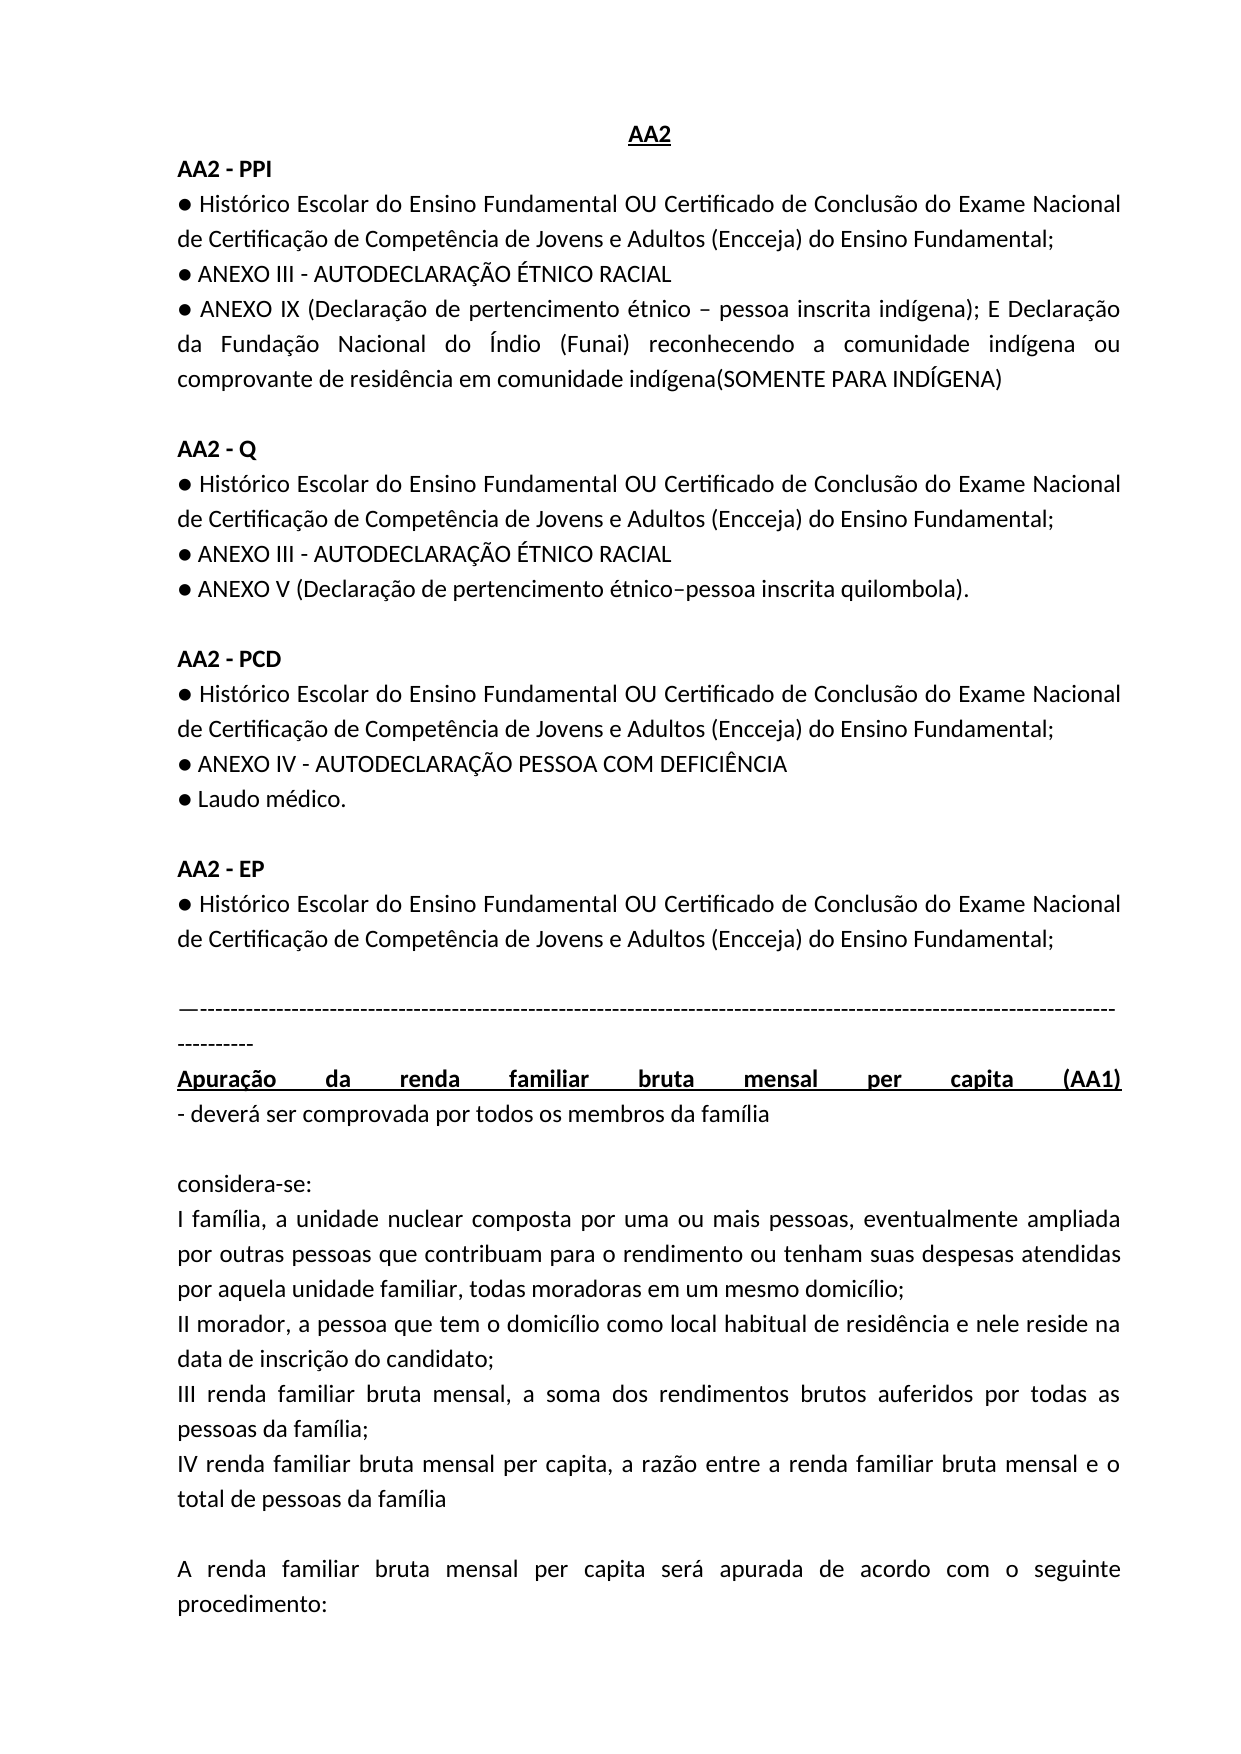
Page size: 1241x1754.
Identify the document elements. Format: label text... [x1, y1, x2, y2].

text ● ANEXO III - AUTODECLARAÇÃO ÉTNICO RACIAL [177, 258, 1122, 289]
text AA2 - Q [177, 433, 1122, 464]
text ● ANEXO V (Declaração de pertencimento étnico–pessoa inscrita quilombola). [177, 573, 1122, 604]
text AA2 - PCD [177, 643, 1122, 674]
text AA2 - EP [177, 853, 1122, 884]
text A renda familiar bruta mensal per capita será apurada de acordo com o seguinte procedimento: [177, 1553, 1122, 1619]
text ● Histórico Escolar do Ensino Fundamental OU Certificado de Conclusão do Exame Nacional de Certificação de Competência de Jovens e Adultos (Encceja) do Ensino Fundamental; [177, 468, 1122, 534]
text considera-se: [177, 1168, 1122, 1199]
text II morador, a pessoa que tem o domicílio como local habitual de residência e nele reside na data de inscrição do candidato; [177, 1308, 1122, 1374]
text Apuração da renda familiar bruta mensal per capita (AA1) [177, 1063, 1122, 1089]
text I família, a unidade nuclear composta por uma ou mais pessoas, eventualmente ampliada por outras pessoas que contribuam para o rendimento ou tenham suas despesas atendidas por aquela unidade familiar, todas moradoras em um mesmo domicílio; [177, 1203, 1122, 1304]
text AA2 [177, 118, 1122, 149]
text ● Histórico Escolar do Ensino Fundamental OU Certificado de Conclusão do Exame Nacional de Certificação de Competência de Jovens e Adultos (Encceja) do Ensino Fundamental; [177, 188, 1122, 254]
text ● ANEXO IX (Declaração de pertencimento étnico – pessoa inscrita indígena); E Declaração da Fundação Nacional do Índio (Funai) reconhecendo a comunidade indígena ou comprovante de residência em comunidade indígena(SOMENTE PARA INDÍGENA) [177, 293, 1122, 394]
text ● ANEXO IV - AUTODECLARAÇÃO PESSOA COM DEFICIÊNCIA [177, 748, 1122, 779]
text ● Histórico Escolar do Ensino Fundamental OU Certificado de Conclusão do Exame Nacional de Certificação de Competência de Jovens e Adultos (Encceja) do Ensino Fundamental; [177, 888, 1122, 954]
text ● ANEXO III - AUTODECLARAÇÃO ÉTNICO RACIAL [177, 538, 1122, 569]
text AA2 - PPI [177, 153, 1122, 184]
text ● Laudo médico. [177, 783, 1122, 814]
text IV renda familiar bruta mensal per capita, a razão entre a renda familiar bruta mensal e o total de pessoas da família [177, 1448, 1122, 1514]
text - deverá ser comprovada por todos os membros da família [177, 1091, 1122, 1129]
text ● Histórico Escolar do Ensino Fundamental OU Certificado de Conclusão do Exame Nacional de Certificação de Competência de Jovens e Adultos (Encceja) do Ensino Fundamental; [177, 678, 1122, 744]
text —---------------------------------------------------------------------------------------------------------------------------------- [177, 993, 1122, 1059]
text III renda familiar bruta mensal, a soma dos rendimentos brutos auferidos por todas as pessoas da família; [177, 1378, 1122, 1444]
